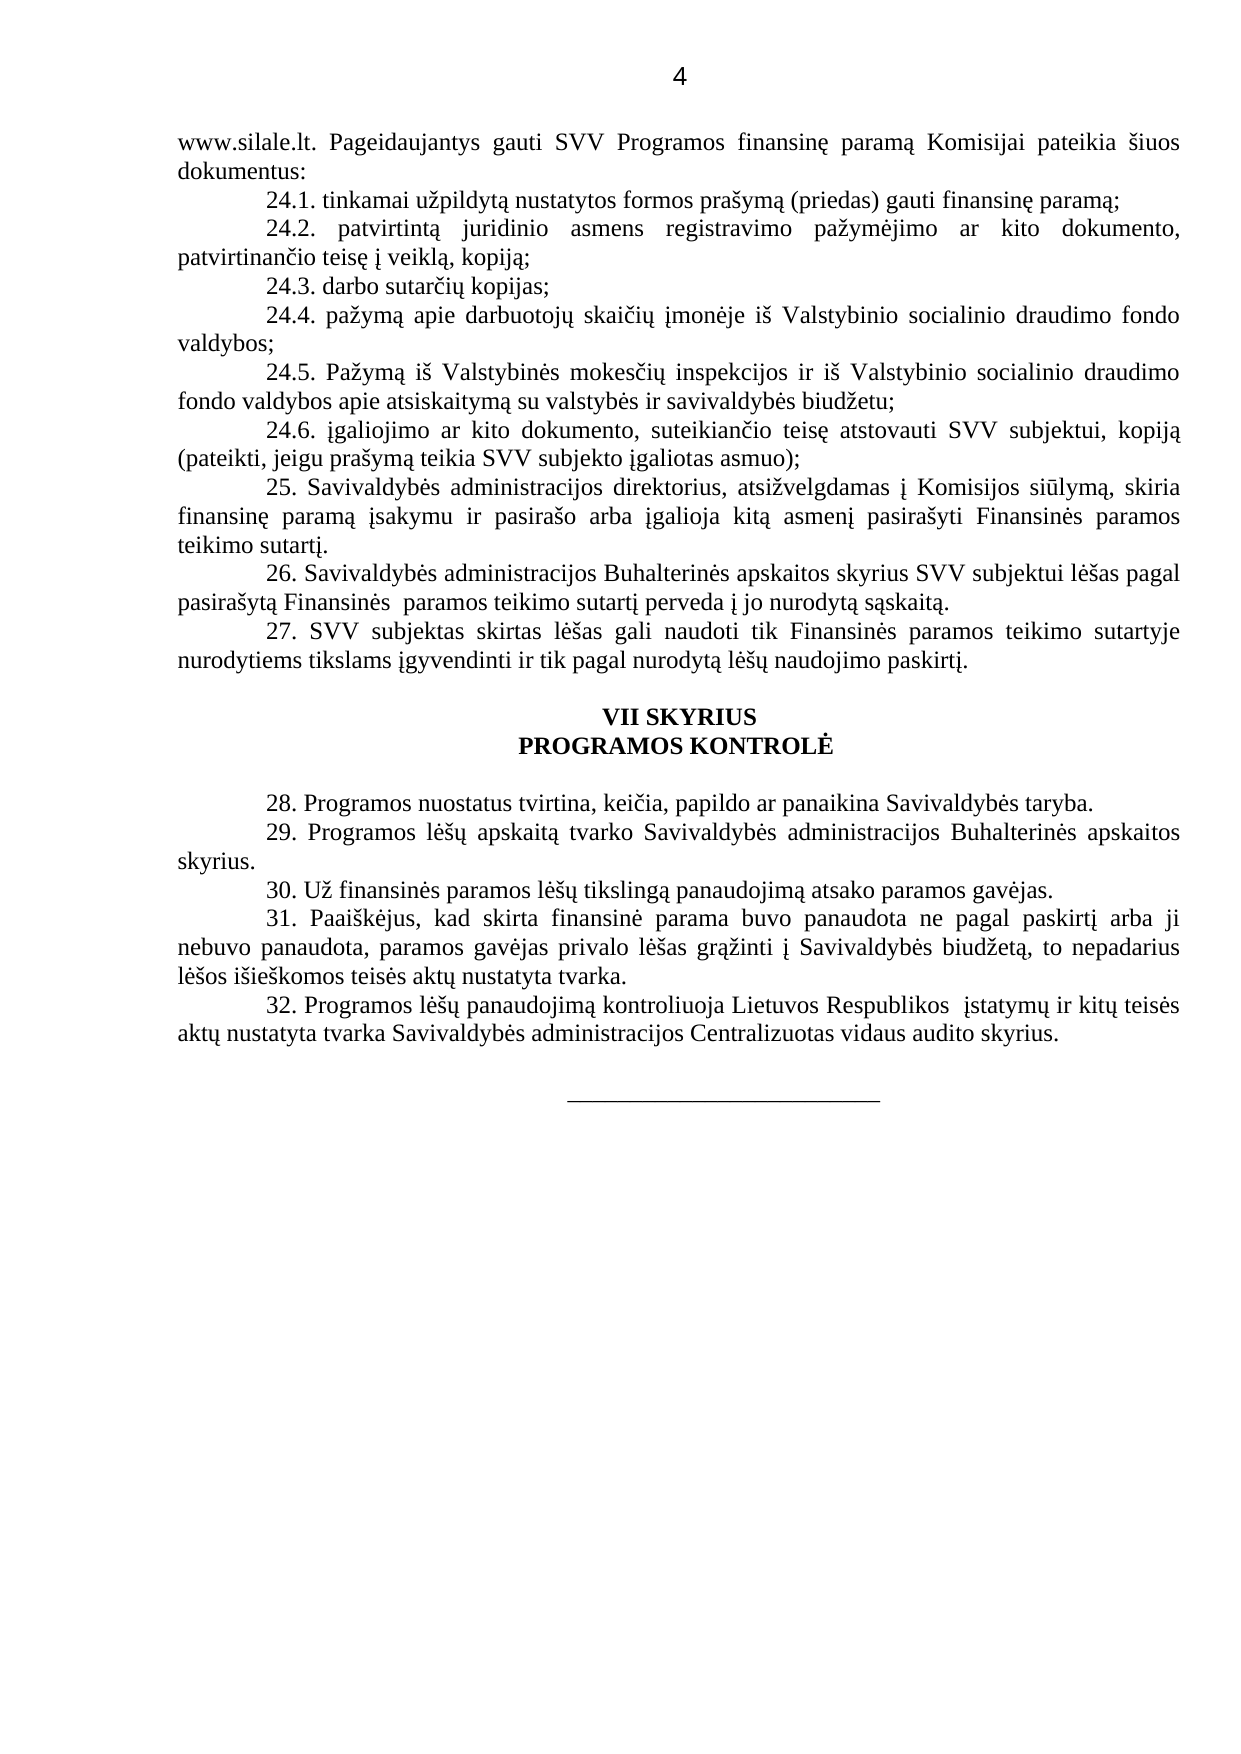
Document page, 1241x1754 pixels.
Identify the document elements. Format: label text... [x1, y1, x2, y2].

text www.silale.lt. Pageidaujantys gauti SVV Programos finansinę paramą Komisijai pateikia šiuos dokumentus: [177, 127, 1181, 185]
text 30. Už finansinės paramos lėšų tikslingą panaudojimą atsako paramos gavėjas. [177, 875, 1181, 903]
text VII SKYRIUS [177, 702, 1181, 731]
text 28. Programos nuostatus tvirtina, keičia, papildo ar panaikina Savivaldybės taryba. [177, 788, 1181, 817]
text 24.4. pažymą apie darbuotojų skaičių įmonėje iš Valstybinio socialinio draudimo fondo valdybos; [177, 300, 1181, 357]
text 32. Programos lėšų panaudojimą kontroliuoja Lietuvos Respublikos įstatymų ir kitų teisės aktų nustatyta tvarka Savivaldybės administracijos Centralizuotas vidaus audito skyrius. [177, 990, 1181, 1047]
text 24.3. darbo sutarčių kopijas; [177, 271, 1181, 300]
text 24.1. tinkamai užpildytą nustatytos formos prašymą (priedas) gauti finansinę paramą; [177, 185, 1181, 213]
text 29. Programos lėšų apskaitą tvarko Savivaldybės administracijos Buhalterinės apskaitos skyrius. [177, 817, 1181, 875]
text 24.5. Pažymą iš Valstybinės mokesčių inspekcijos ir iš Valstybinio socialinio draudimo fondo valdybos apie atsiskaitymą su valstybės ir savivaldybės biudžetu; [177, 357, 1181, 415]
text 26. Savivaldybės administracijos Buhalterinės apskaitos skyrius SVV subjektui lėšas pagal pasirašytą Finansinės paramos teikimo sutartį perveda į jo nurodytą sąskaitą. [177, 558, 1181, 616]
text 31. Paaiškėjus, kad skirta finansinė parama buvo panaudota ne pagal paskirtį arba ji nebuvo panaudota, paramos gavėjas privalo lėšas grąžinti į Savivaldybės biudžetą, to nepadarius lėšos išieškomos teisės aktų nustatyta tvarka. [177, 903, 1181, 990]
text _________________________ [177, 1076, 1181, 1105]
text 25. Savivaldybės administracijos direktorius, atsižvelgdamas į Komisijos siūlymą, skiria finansinę paramą įsakymu ir pasirašo arba įgalioja kitą asmenį pasirašyti Finansinės paramos teikimo sutartį. [177, 472, 1181, 558]
text 27. SVV subjektas skirtas lėšas gali naudoti tik Finansinės paramos teikimo sutartyje nurodytiems tikslams įgyvendinti ir tik pagal nurodytą lėšų naudojimo paskirtį. [177, 616, 1181, 673]
text 24.6. įgaliojimo ar kito dokumento, suteikiančio teisę atstovauti SVV subjektui, kopiją (pateikti, jeigu prašymą teikia SVV subjekto įgaliotas asmuo); [177, 415, 1181, 472]
text PROGRAMOS KONTROLĖ [177, 731, 1181, 760]
text 24.2. patvirtintą juridinio asmens registravimo pažymėjimo ar kito dokumento, patvirtinančio teisę į veiklą, kopiją; [177, 213, 1181, 271]
